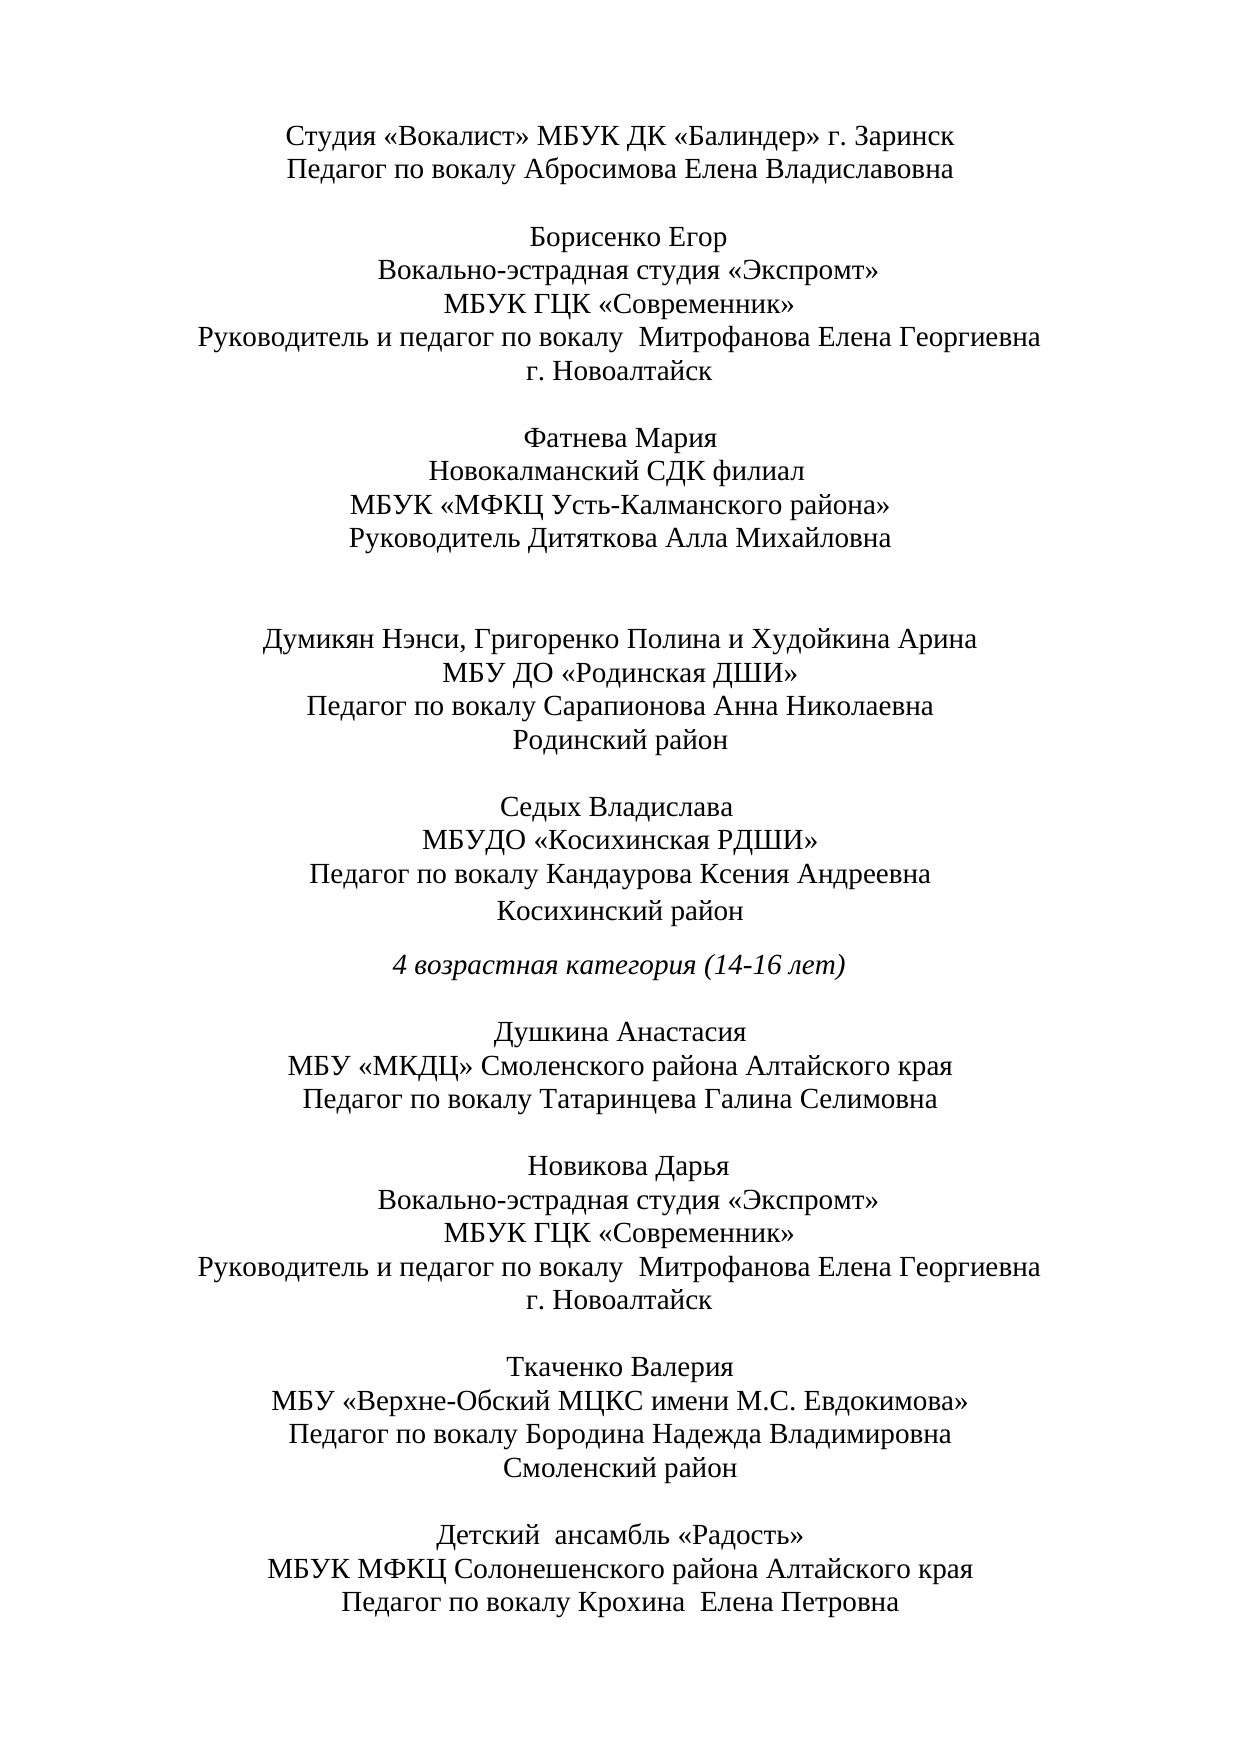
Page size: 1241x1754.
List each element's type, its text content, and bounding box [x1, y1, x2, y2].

text МБУ ДО «Родинская ДШИ» [118, 655, 1122, 688]
text МБУК «МФКЦ Усть-Калманского района» [118, 487, 1122, 521]
text 4 возрастная категория (14-16 лет) [118, 947, 1122, 981]
text Руководитель и педагог по вокалу Митрофанова Елена Георгиевна [118, 1249, 1120, 1282]
text Вокально-эстрадная студия «Экспромт» [118, 252, 1139, 286]
text г. Новоалтайск [118, 1282, 1120, 1316]
text Душкина Анастасия [118, 1014, 1122, 1048]
text МБУ «Верхне-Обский МЦКС имени М.С. Евдокимова» [118, 1383, 1122, 1417]
text г. Новоалтайск [118, 353, 1120, 386]
text МБУК МФКЦ Солонешенского района Алтайского края [118, 1551, 1122, 1584]
text Борисенко Егор [118, 219, 1139, 252]
text Новикова Дарья [118, 1148, 1139, 1182]
text Руководитель Дитяткова Алла Михайловна [118, 521, 1122, 554]
text Седых Владислава [118, 789, 1122, 822]
text Детский ансамбль «Радость» [118, 1517, 1122, 1551]
text Педагог по вокалу Татаринцева Галина Селимовна [118, 1081, 1122, 1115]
text Родинский район [118, 722, 1122, 755]
text Педагог по вокалу Крохина Елена Петровна [118, 1584, 1122, 1618]
text Педагог по вокалу Абросимова Елена Владиславовна [118, 152, 1122, 185]
text Студия «Вокалист» МБУК ДК «Балиндер» г. Заринск [118, 118, 1122, 152]
text Вокально-эстрадная студия «Экспромт» [118, 1182, 1139, 1215]
text Новокалманский СДК филиал [118, 453, 1122, 487]
text МБУДО «Косихинская РДШИ» [118, 822, 1122, 856]
text Косихинский район [118, 893, 1122, 926]
text МБУК ГЦК «Современник» [118, 286, 1120, 319]
text Педагог по вокалу Сарапионова Анна Николаевна [118, 688, 1122, 722]
text Думикян Нэнси, Григоренко Полина и Худойкина Арина [118, 621, 1122, 655]
text Руководитель и педагог по вокалу Митрофанова Елена Георгиевна [118, 319, 1120, 353]
text Ткаченко Валерия [118, 1349, 1122, 1383]
text Смоленский район [118, 1450, 1122, 1484]
text МБУК ГЦК «Современник» [118, 1215, 1120, 1249]
text МБУ «МКДЦ» Смоленского района Алтайского края [118, 1048, 1122, 1081]
text Педагог по вокалу Кандаурова Ксения Андреевна [118, 856, 1122, 889]
text Педагог по вокалу Бородина Надежда Владимировна [118, 1417, 1122, 1450]
text Фатнева Мария [118, 420, 1122, 453]
